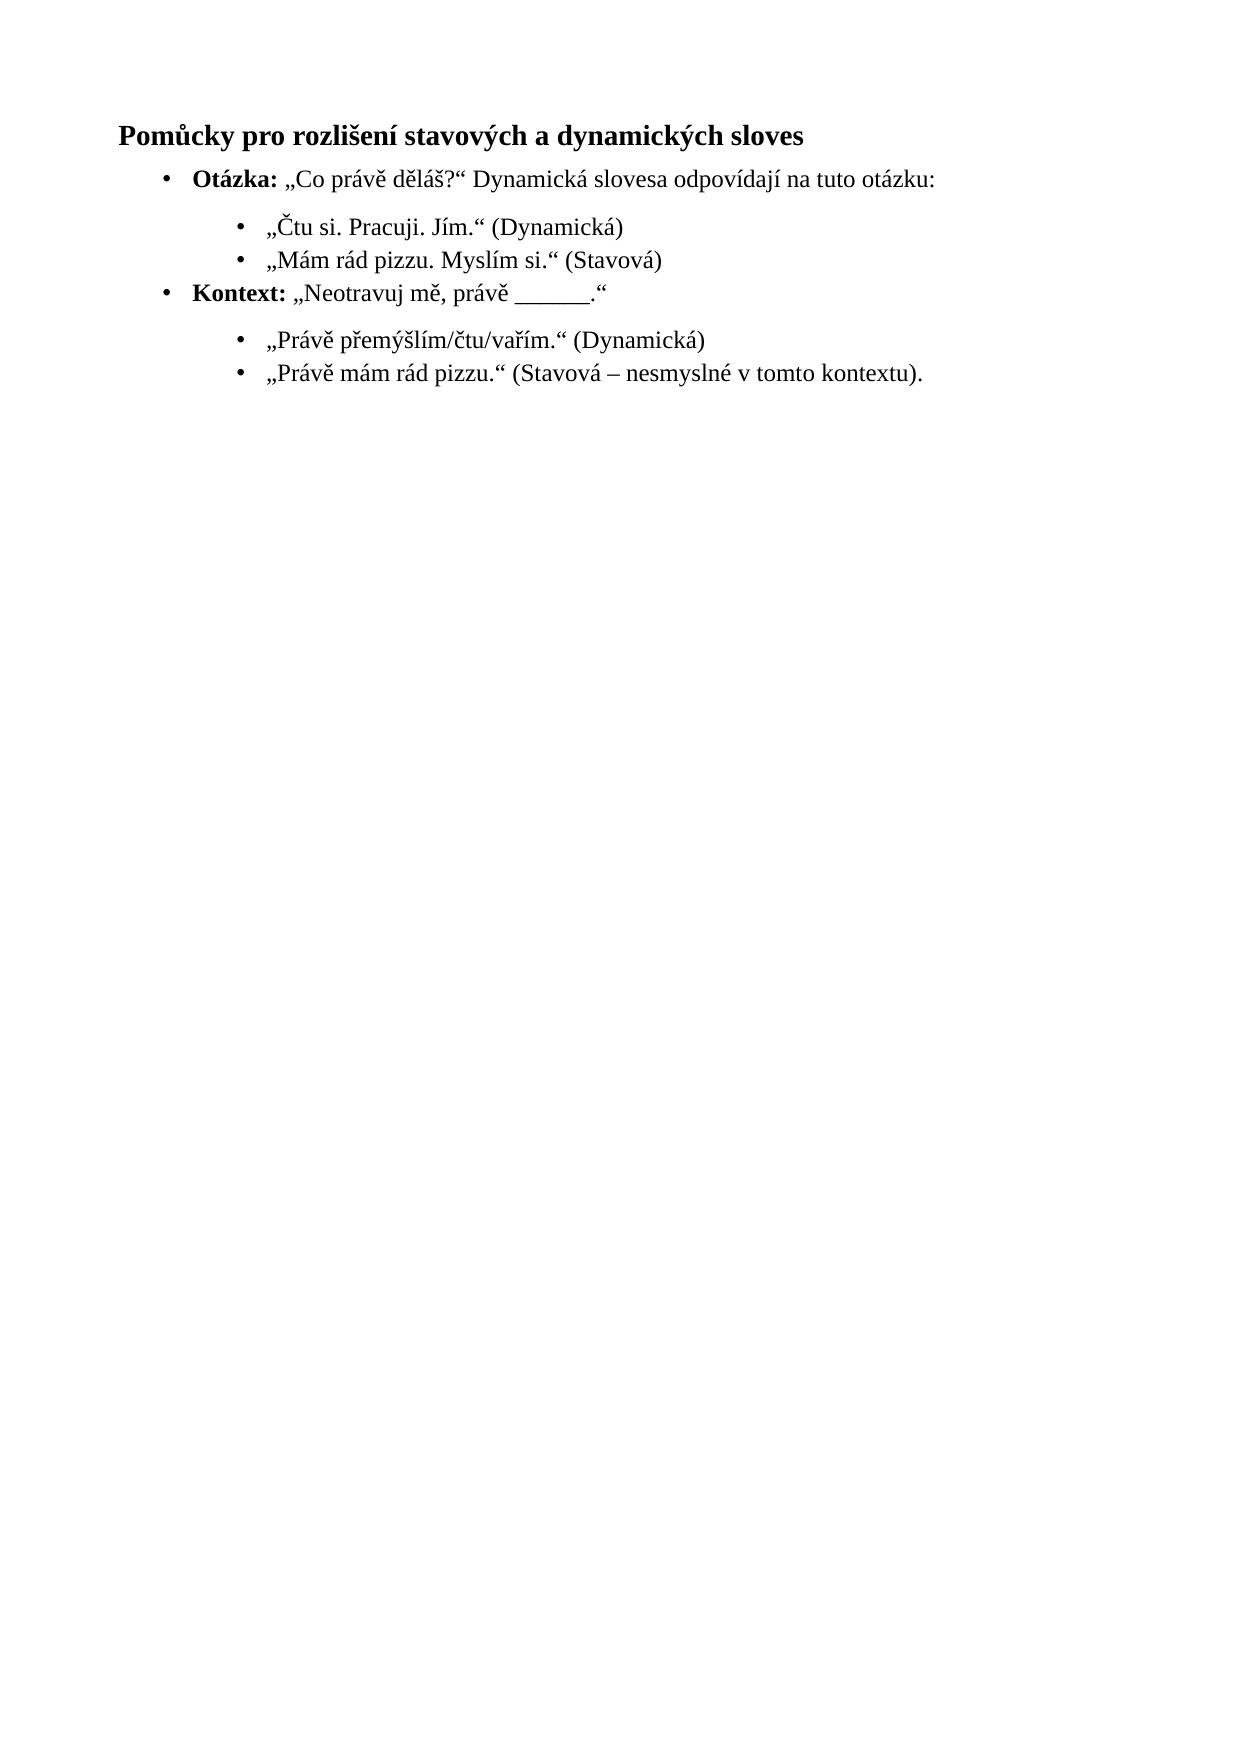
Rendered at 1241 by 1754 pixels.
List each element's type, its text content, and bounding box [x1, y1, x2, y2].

list „Právě přemýšlím/čtu/vařím.“ (Dynamická) [236, 325, 1122, 354]
list „Čtu si. Pracuji. Jím.“ (Dynamická) [236, 212, 1122, 241]
list Kontext: „Neotravuj mě, právě ______.“ [162, 278, 1122, 307]
list „Právě mám rád pizzu.“ (Stavová – nesmyslné v tomto kontextu). [236, 358, 1122, 387]
list „Mám rád pizzu. Myslím si.“ (Stavová) [236, 245, 1122, 273]
list Otázka: „Co právě děláš?“ Dynamická slovesa odpovídají na tuto otázku: [162, 164, 1122, 193]
subtitle Pomůcky pro rozlišení stavových a dynamických sloves [118, 118, 1122, 152]
